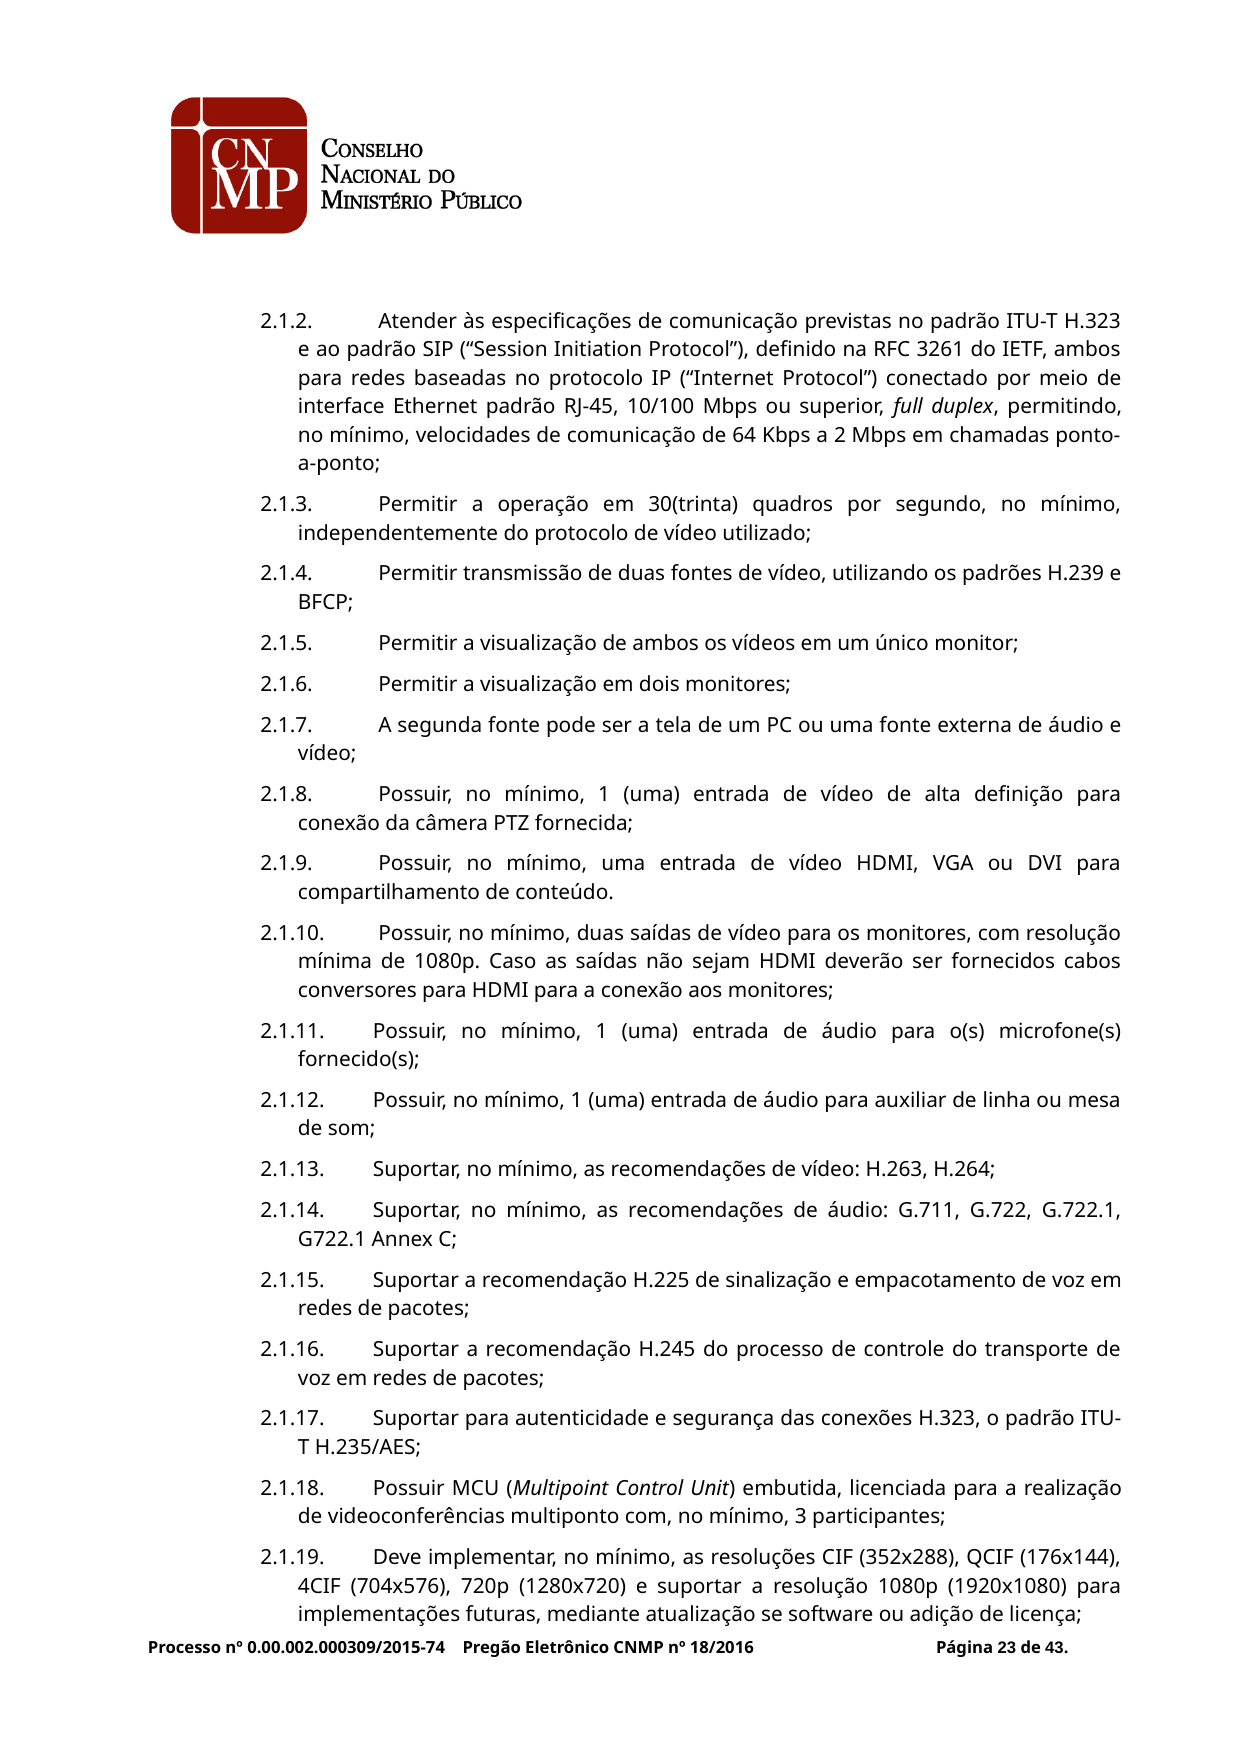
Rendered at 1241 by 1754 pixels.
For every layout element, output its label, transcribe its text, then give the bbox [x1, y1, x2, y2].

list Suportar, no mínimo, as recomendações de vídeo: H.263, H.264; [260, 1154, 1122, 1183]
picture [147, 75, 537, 255]
list Suportar a recomendação H.225 de sinalização e empacotamento de voz em redes de pacotes; [260, 1265, 1122, 1322]
list A segunda fonte pode ser a tela de um PC ou uma fonte externa de áudio e vídeo; [260, 710, 1122, 767]
list Possuir, no mínimo, 1 (uma) entrada de áudio para auxiliar de linha ou mesa de som; [260, 1085, 1122, 1142]
list Deve implementar, no mínimo, as resoluções CIF (352x288), QCIF (176x144), 4CIF (704x576), 720p (1280x720) e suportar a resolução 1080p (1920x1080) para implementações futuras, mediante atualização se software ou adição de licença; [260, 1542, 1122, 1628]
list Possuir MCU (Multipoint Control Unit) embutida, licenciada para a realização de videoconferências multiponto com, no mínimo, 3 participantes; [260, 1473, 1122, 1530]
list Permitir a visualização de ambos os vídeos em um único monitor; [260, 628, 1122, 656]
list Atender às especificações de comunicação previstas no padrão ITU-T H.323 e ao padrão SIP (“Session Initiation Protocol”), definido na RFC 3261 do IETF, ambos para redes baseadas no protocolo IP (“Internet Protocol”) conectado por meio de interface Ethernet padrão RJ-45, 10/100 Mbps ou superior, full duplex, permitindo, no mínimo, velocidades de comunicação de 64 Kbps a 2 Mbps em chamadas ponto-a-ponto; [260, 306, 1122, 477]
list Permitir transmissão de duas fontes de vídeo, utilizando os padrões H.239 e BFCP; [260, 558, 1122, 615]
list Permitir a visualização em dois monitores; [260, 669, 1122, 697]
list Possuir, no mínimo, duas saídas de vídeo para os monitores, com resolução mínima de 1080p. Caso as saídas não sejam HDMI deverão ser fornecidos cabos conversores para HDMI para a conexão aos monitores; [260, 918, 1122, 1003]
list Suportar, no mínimo, as recomendações de áudio: G.711, G.722, G.722.1, G722.1 Annex C; [260, 1195, 1122, 1252]
list Possuir, no mínimo, 1 (uma) entrada de vídeo de alta definição para conexão da câmera PTZ fornecida; [260, 779, 1122, 836]
list Suportar para autenticidade e segurança das conexões H.323, o padrão ITU-T H.235/AES; [260, 1403, 1122, 1460]
list Suportar a recomendação H.245 do processo de controle do transporte de voz em redes de pacotes; [260, 1334, 1122, 1391]
list Possuir, no mínimo, uma entrada de vídeo HDMI, VGA ou DVI para compartilhamento de conteúdo. [260, 848, 1122, 905]
list Permitir a operação em 30(trinta) quadros por segundo, no mínimo, independentemente do protocolo de vídeo utilizado; [260, 489, 1122, 546]
list Possuir, no mínimo, 1 (uma) entrada de áudio para o(s) microfone(s) fornecido(s); [260, 1016, 1122, 1073]
